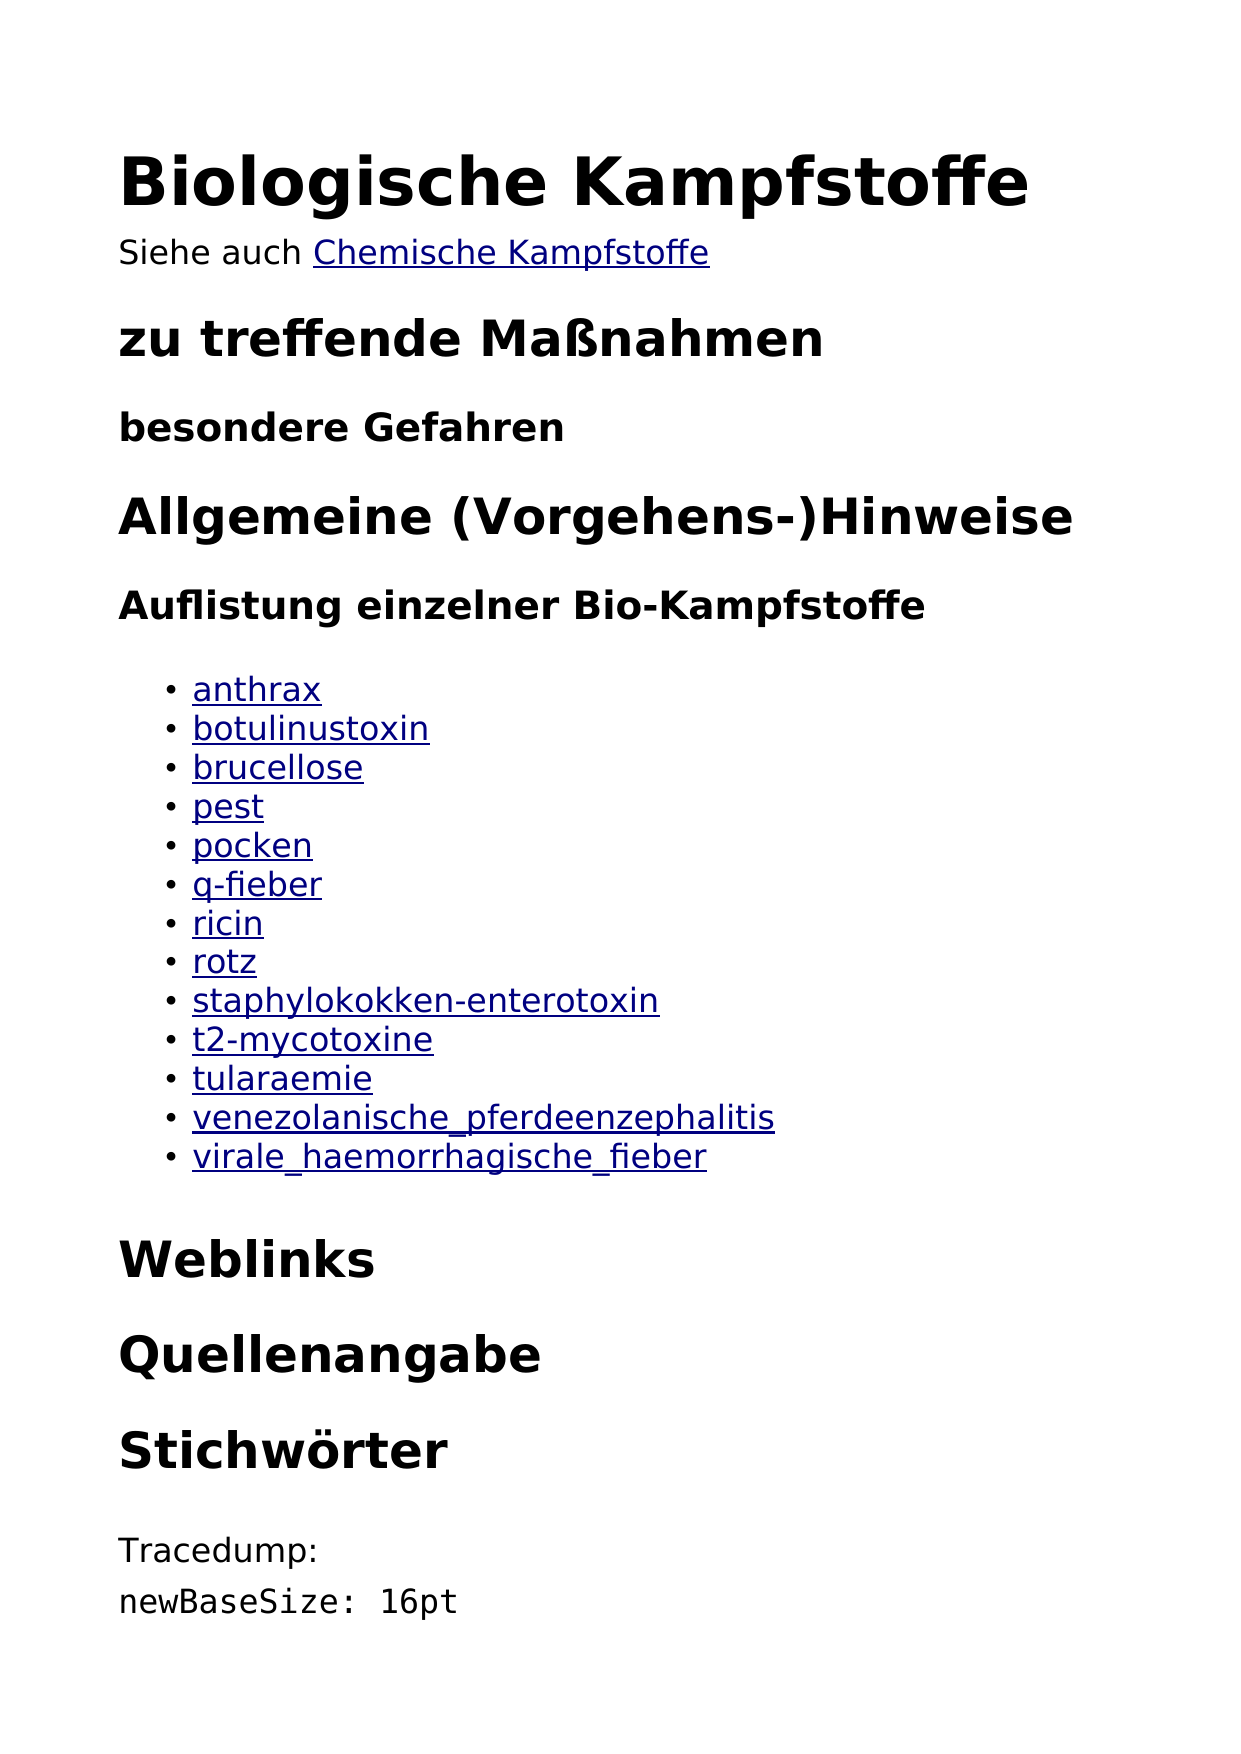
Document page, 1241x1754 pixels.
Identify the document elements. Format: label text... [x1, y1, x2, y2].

list t2-mycotoxine [177, 1021, 1122, 1059]
list botulinustoxin [177, 710, 1122, 749]
list ricin [177, 904, 1122, 943]
list brucellose [177, 749, 1122, 787]
subtitle Stichwörter [118, 1422, 1122, 1480]
subtitle Quellenangabe [118, 1326, 1122, 1384]
list pest [177, 787, 1122, 826]
subtitle besondere Gefahren [118, 405, 1122, 451]
list staphylokokken-enterotoxin [177, 982, 1122, 1021]
subtitle Allgemeine (Vorgehens-)Hinweise [118, 488, 1122, 546]
list q-fieber [177, 865, 1122, 904]
list anthrax [177, 671, 1122, 710]
text newBaseSize: 16pt [118, 1583, 1122, 1622]
subtitle Weblinks [118, 1231, 1122, 1289]
subtitle Auflistung einzelner Bio-Kampfstoffe [118, 584, 1122, 629]
list rotz [177, 943, 1122, 982]
subtitle Biologische Kampfstoffe [118, 143, 1122, 221]
list tularaemie [177, 1059, 1122, 1098]
subtitle zu treffende Maßnahmen [118, 309, 1122, 368]
list venezolanische_pferdeenzephalitis [177, 1098, 1122, 1137]
text Siehe auch Chemische Kampfstoffe [118, 233, 1122, 272]
list pocken [177, 826, 1122, 865]
text Tracedump: [118, 1493, 1122, 1570]
list virale_haemorrhagische_fieber [177, 1137, 1122, 1176]
